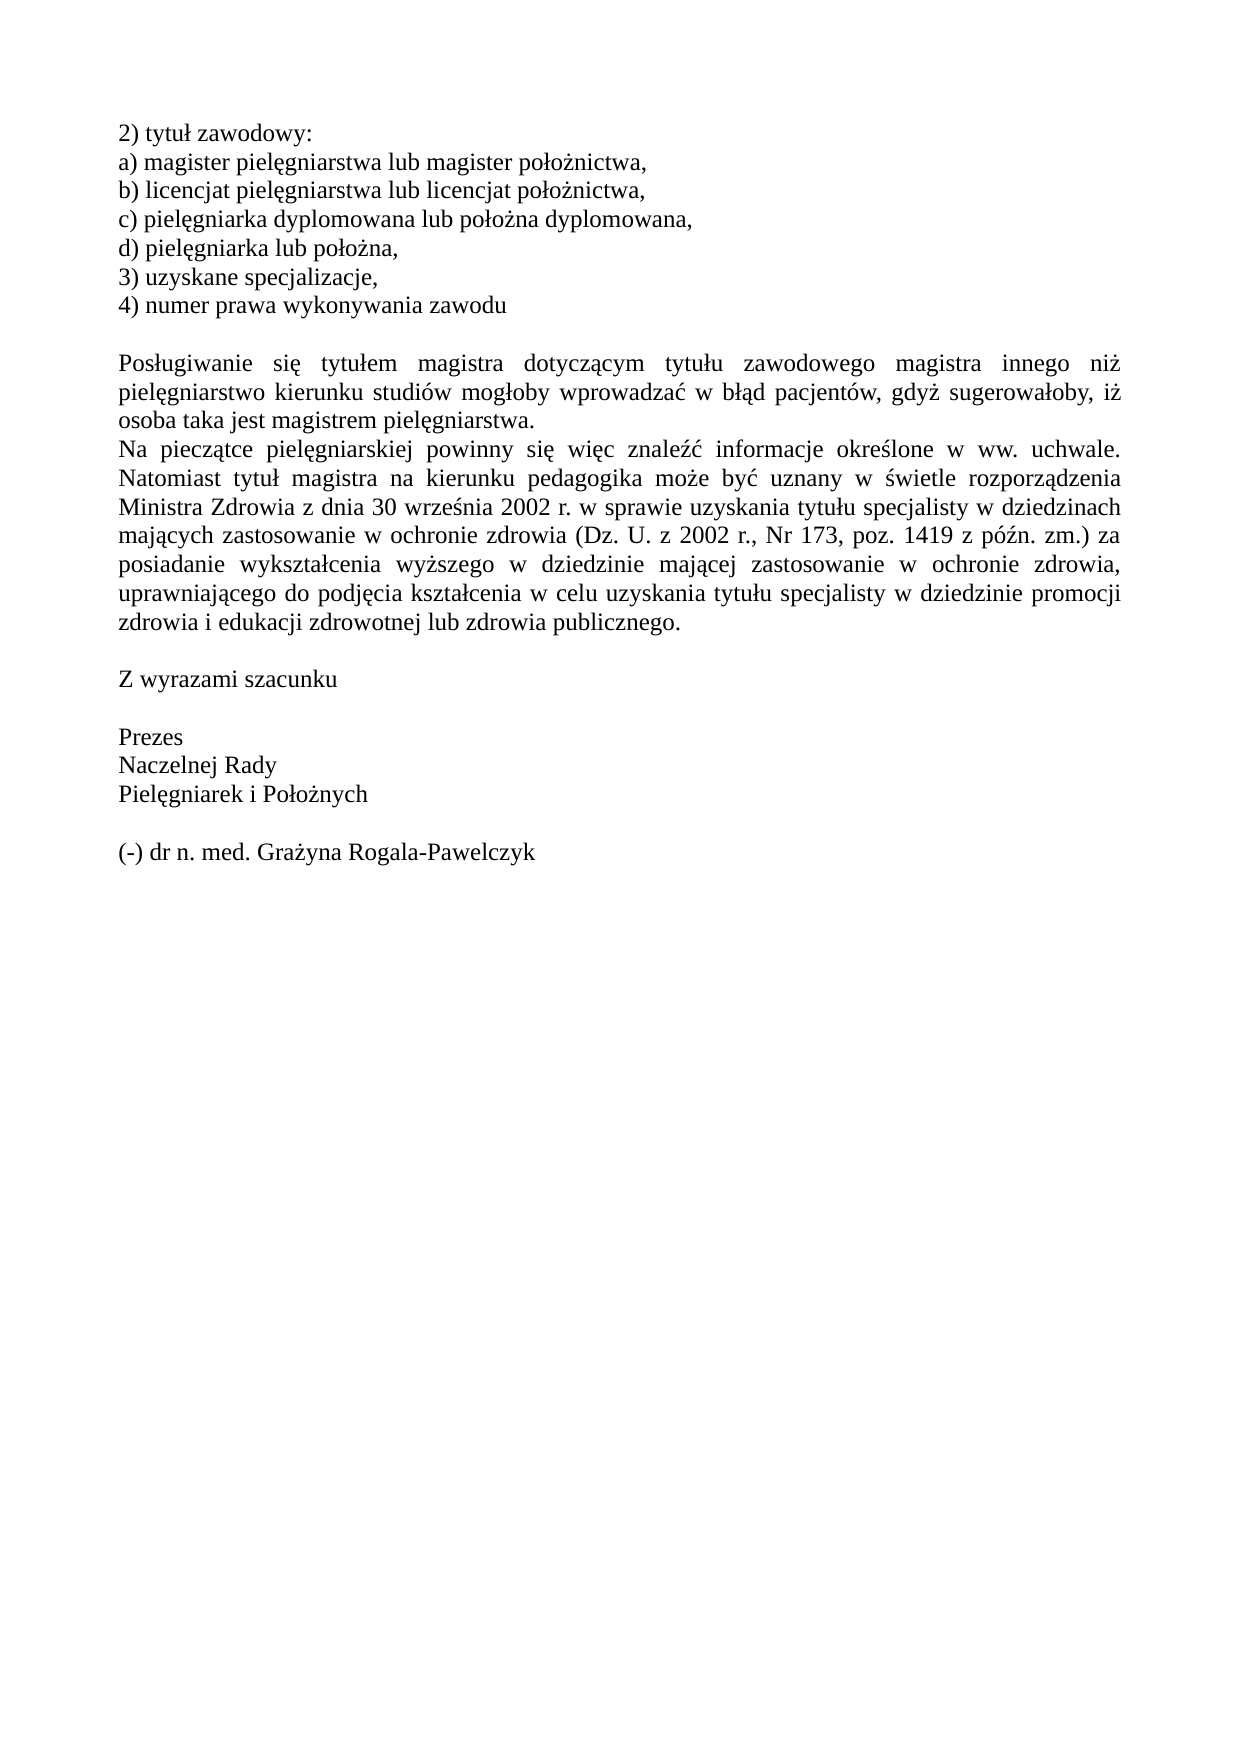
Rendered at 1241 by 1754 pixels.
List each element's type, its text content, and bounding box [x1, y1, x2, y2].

text Z wyrazami szacunku [118, 664, 1122, 693]
text 3) uzyskane specjalizacje, [118, 262, 1122, 291]
text Na pieczątce pielęgniarskiej powinny się więc znaleźć informacje określone w ww. uchwale. Natomiast tytuł magistra na kierunku pedagogika może być uznany w świetle rozporządzenia Ministra Zdrowia z dnia 30 września 2002 r. w sprawie uzyskania tytułu specjalisty w dziedzinach mających zastosowanie w ochronie zdrowia (Dz. U. z 2002 r., Nr 173, poz. 1419 z późn. zm.) za posiadanie wykształcenia wyższego w dziedzinie mającej zastosowanie w ochronie zdrowia, uprawniającego do podjęcia kształcenia w celu uzyskania tytułu specjalisty w dziedzinie promocji zdrowia i edukacji zdrowotnej lub zdrowia publicznego. [118, 434, 1122, 636]
text (-) dr n. med. Grażyna Rogala-Pawelczyk [118, 837, 1122, 866]
text c) pielęgniarka dyplomowana lub położna dyplomowana, [118, 204, 1122, 233]
text b) licencjat pielęgniarstwa lub licencjat położnictwa, [118, 176, 1122, 204]
text Naczelnej Rady [118, 751, 1122, 779]
text d) pielęgniarka lub położna, [118, 233, 1122, 262]
text Prezes [118, 722, 1122, 751]
text 2) tytuł zawodowy: [118, 118, 1122, 147]
text 4) numer prawa wykonywania zawodu [118, 291, 1122, 319]
text a) magister pielęgniarstwa lub magister położnictwa, [118, 147, 1122, 176]
text Pielęgniarek i Położnych [118, 779, 1122, 808]
text Posługiwanie się tytułem magistra dotyczącym tytułu zawodowego magistra innego niż pielęgniarstwo kierunku studiów mogłoby wprowadzać w błąd pacjentów, gdyż sugerowałoby, iż osoba taka jest magistrem pielęgniarstwa. [118, 348, 1122, 434]
